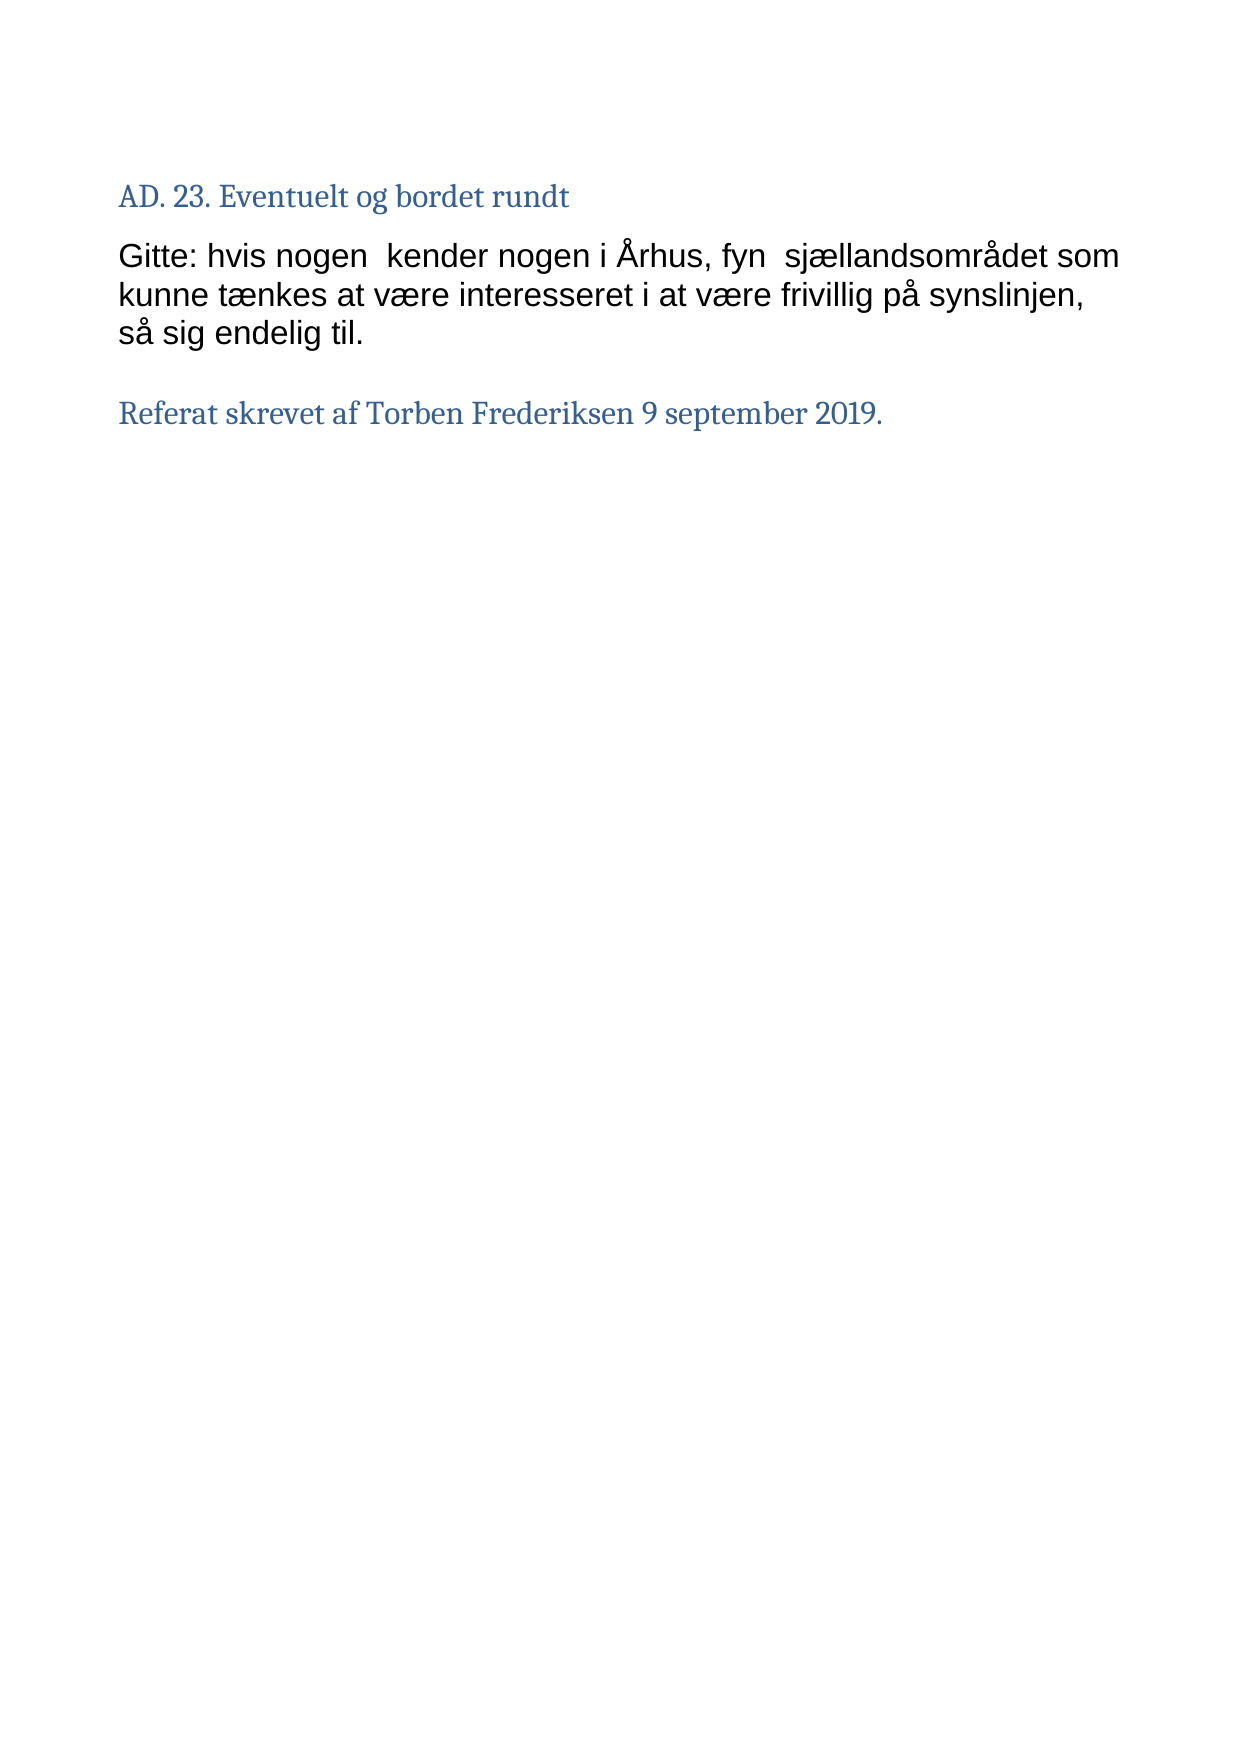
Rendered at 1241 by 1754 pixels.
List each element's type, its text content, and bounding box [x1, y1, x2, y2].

subtitle AD. 23. Eventuelt og bordet rundt [118, 177, 1122, 216]
subtitle Referat skrevet af Torben Frederiksen 9 september 2019. [118, 394, 1122, 433]
text Gitte: hvis nogen kender nogen i Århus, fyn sjællandsområdet som kunne tænkes at være interesseret i at være frivillig på synslinjen, så sig endelig til. [118, 236, 1122, 352]
